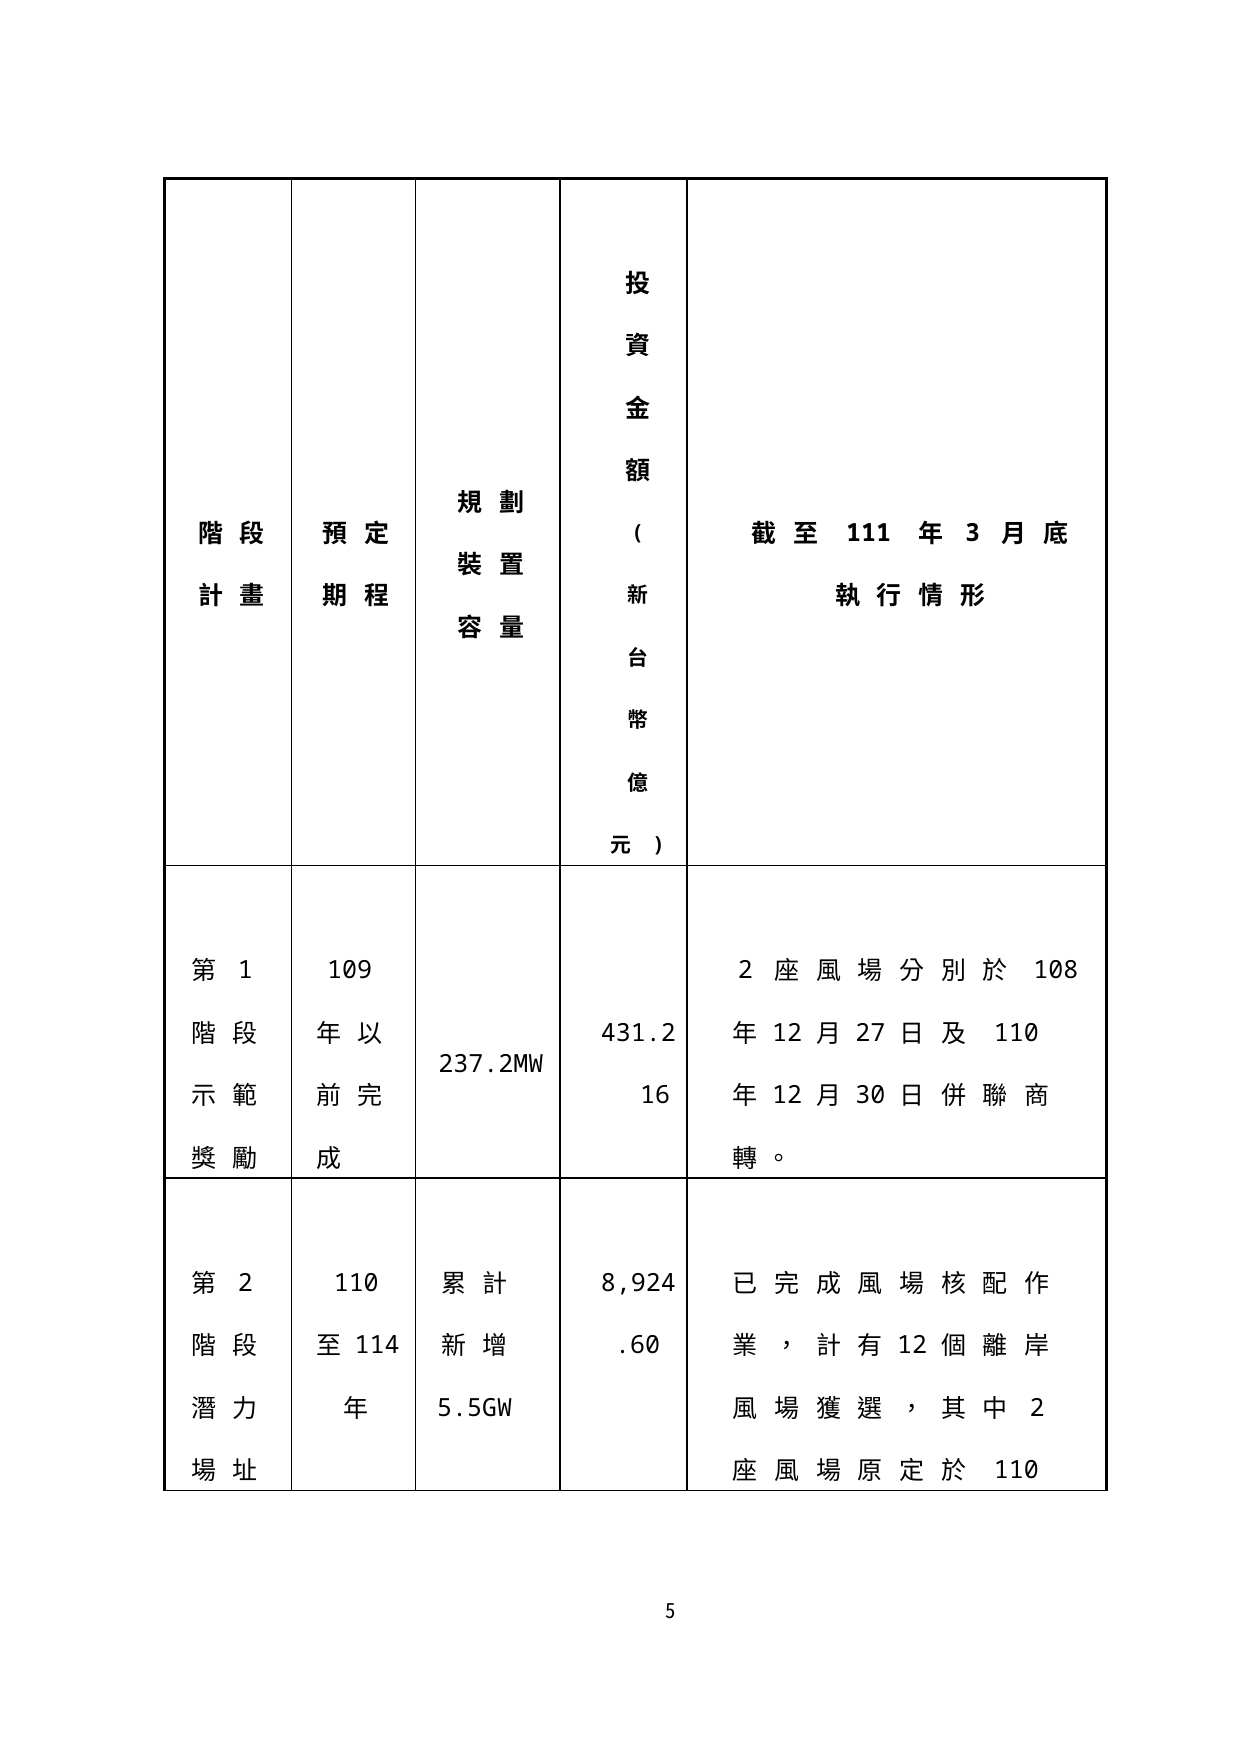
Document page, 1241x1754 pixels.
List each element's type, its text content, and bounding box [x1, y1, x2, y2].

table_header 階段 計畫 [166, 180, 291, 865]
table_cell 431.216 [561, 866, 686, 1177]
table_header 規劃裝置容量 [416, 180, 559, 865]
table_cell 110至114年 [292, 1179, 415, 1490]
table_cell 2座風場分別於108年12月27日及110年12月30日併聯商轉。 [688, 866, 1105, 1177]
table_cell 累計新增5.5GW [416, 1179, 559, 1490]
table_cell 237.2MW [416, 866, 559, 1177]
table_header 截至111年3月底執行情形 [688, 180, 1105, 865]
table_header 預定期程 [292, 180, 415, 865]
table_cell 8,924.60 [561, 1179, 686, 1490]
table_cell 109年以前完成 [292, 866, 415, 1177]
table_cell 第2階段潛力場址 [166, 1179, 291, 1490]
table_header 投資金額 (新台幣億元) [561, 180, 686, 865]
table_cell 已完成風場核配作業，計有12個離岸風場獲選，其中2座風場原定於110 [688, 1179, 1105, 1490]
table_cell 第1階段示範獎勵 [166, 866, 291, 1177]
